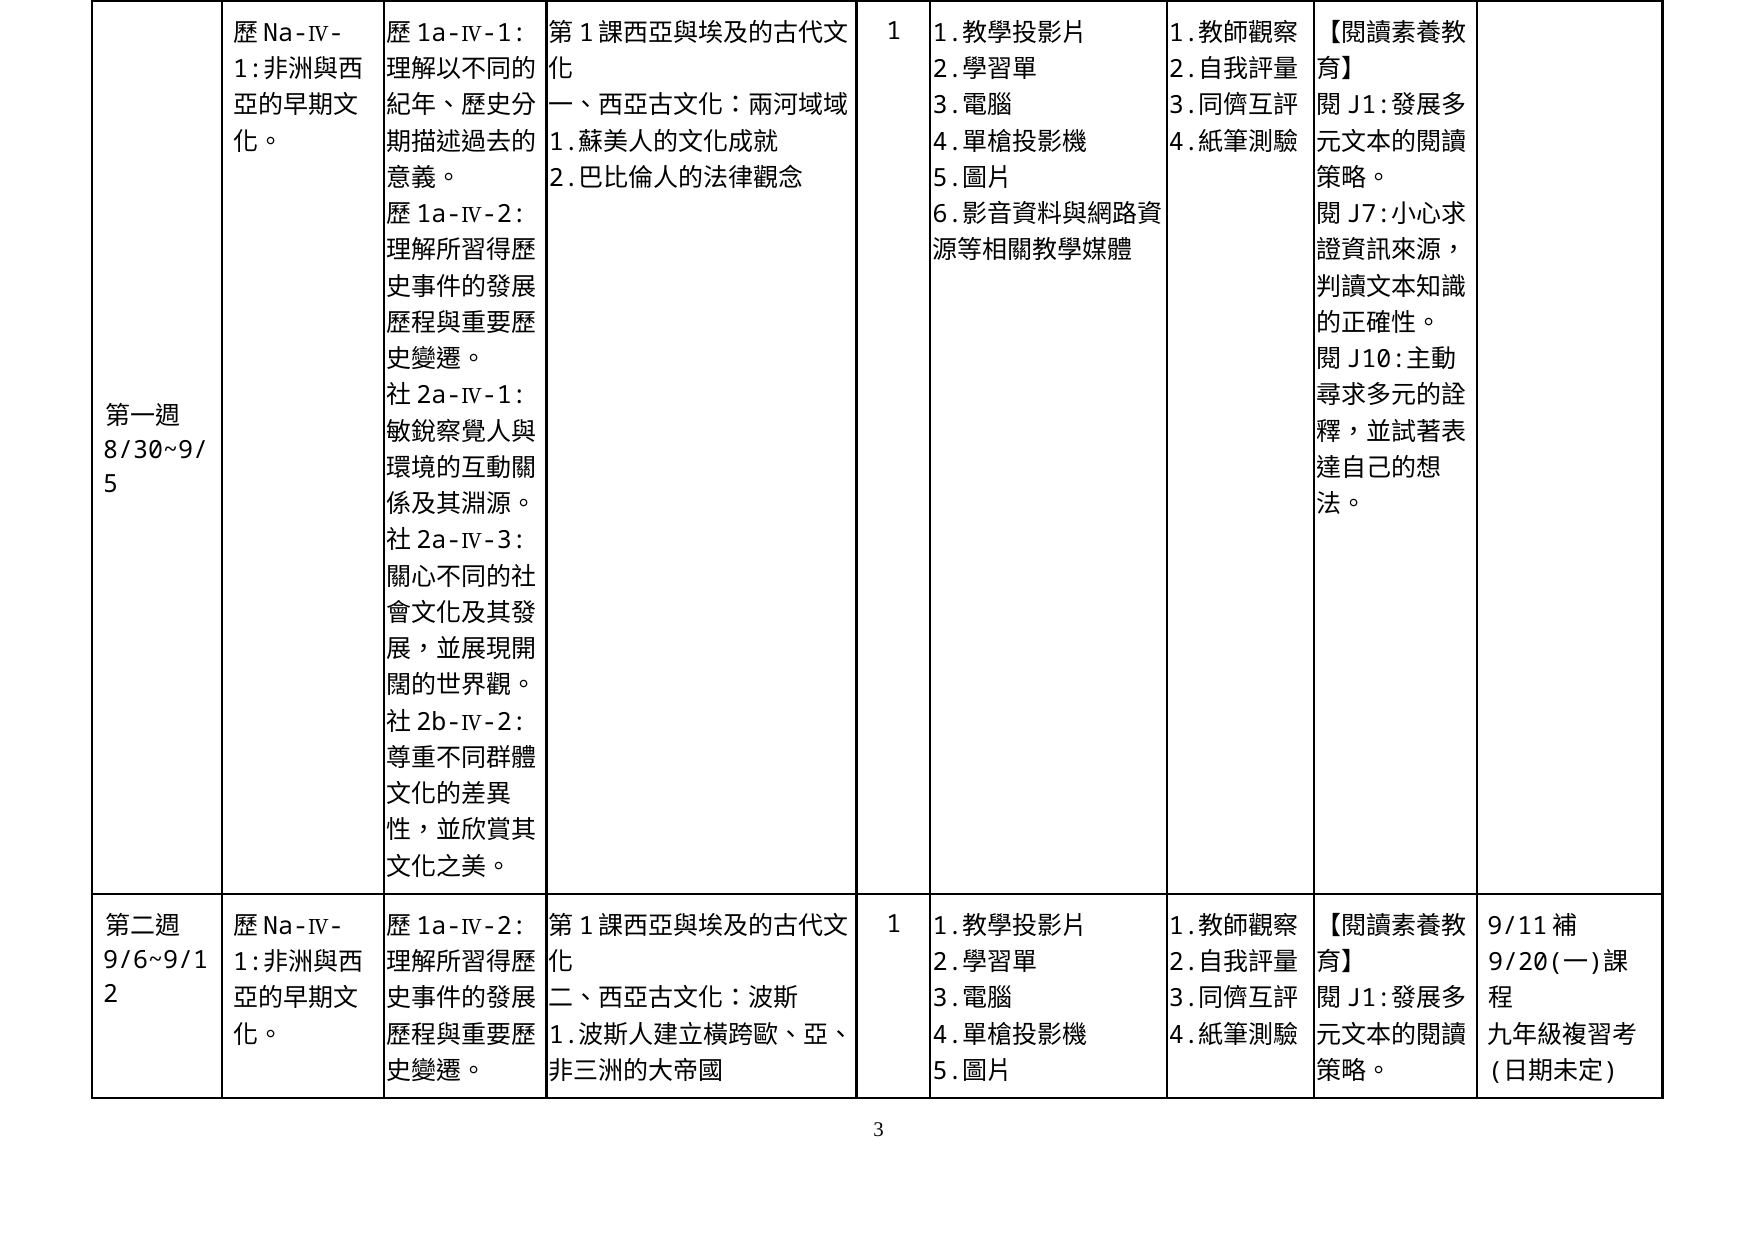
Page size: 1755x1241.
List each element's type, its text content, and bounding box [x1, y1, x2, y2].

table_cell 第二週 9/6~9/12 [93, 895, 221, 1097]
table_cell 歷Na-Ⅳ-1:非洲與西亞的早期文化。 [223, 895, 383, 1097]
table_cell 1 [858, 2, 929, 893]
table_cell 歷Na-Ⅳ-1:非洲與西亞的早期文化。 [223, 2, 383, 893]
table_cell 1 [858, 895, 929, 1097]
table_cell 第1課西亞與埃及的古代文化 二、西亞古文化：波斯 1.波斯人建立橫跨歐、亞、非三洲的大帝國 [548, 895, 855, 1097]
table_cell 9/11補9/20(一)課程 九年級複習考(日期未定) [1478, 895, 1661, 1097]
table_cell [1478, 2, 1661, 893]
table_cell 第一週 8/30~9/5 [93, 2, 221, 893]
table_cell 【閱讀素養教育】 閱J1:發展多元文本的閱讀策略。 閱J7:小心求證資訊來源，判讀文本知識的正確性。 閱J10:主動尋求多元的詮釋，並試著表達自己的想法。 [1315, 2, 1476, 893]
table_cell 1.教學投影片 2.學習單 3.電腦 4.單槍投影機 5.圖片 6.影音資料與網路資源等相關教學媒體 [931, 2, 1166, 893]
table_cell 1.教學投影片 2.學習單 3.電腦 4.單槍投影機 5.圖片 [931, 895, 1166, 1097]
table_cell 1.教師觀察 2.自我評量 3.同儕互評 4.紙筆測驗 [1168, 2, 1313, 893]
table_cell 第1課西亞與埃及的古代文化 一、西亞古文化：兩河域域 1.蘇美人的文化成就 2.巴比倫人的法律觀念 [548, 2, 855, 893]
table_cell 歷1a-Ⅳ-1:理解以不同的紀年、歷史分期描述過去的意義。 歷1a-Ⅳ-2:理解所習得歷史事件的發展歷程與重要歷史變遷。 社2a-Ⅳ-1:敏銳察覺人與環境的互動關係及其淵源。 社2a-Ⅳ-3:關心不同的社會文化及其發展，並展現開闊的世界觀。 社2b-Ⅳ-2:尊重不同群體文化的差異性，並欣賞其文化之美。 [385, 2, 545, 893]
table_cell 1.教師觀察 2.自我評量 3.同儕互評 4.紙筆測驗 [1168, 895, 1313, 1097]
table_cell 【閱讀素養教育】 閱J1:發展多元文本的閱讀策略。 [1315, 895, 1476, 1097]
table_cell 歷1a-Ⅳ-2:理解所習得歷史事件的發展歷程與重要歷史變遷。 [385, 895, 545, 1097]
